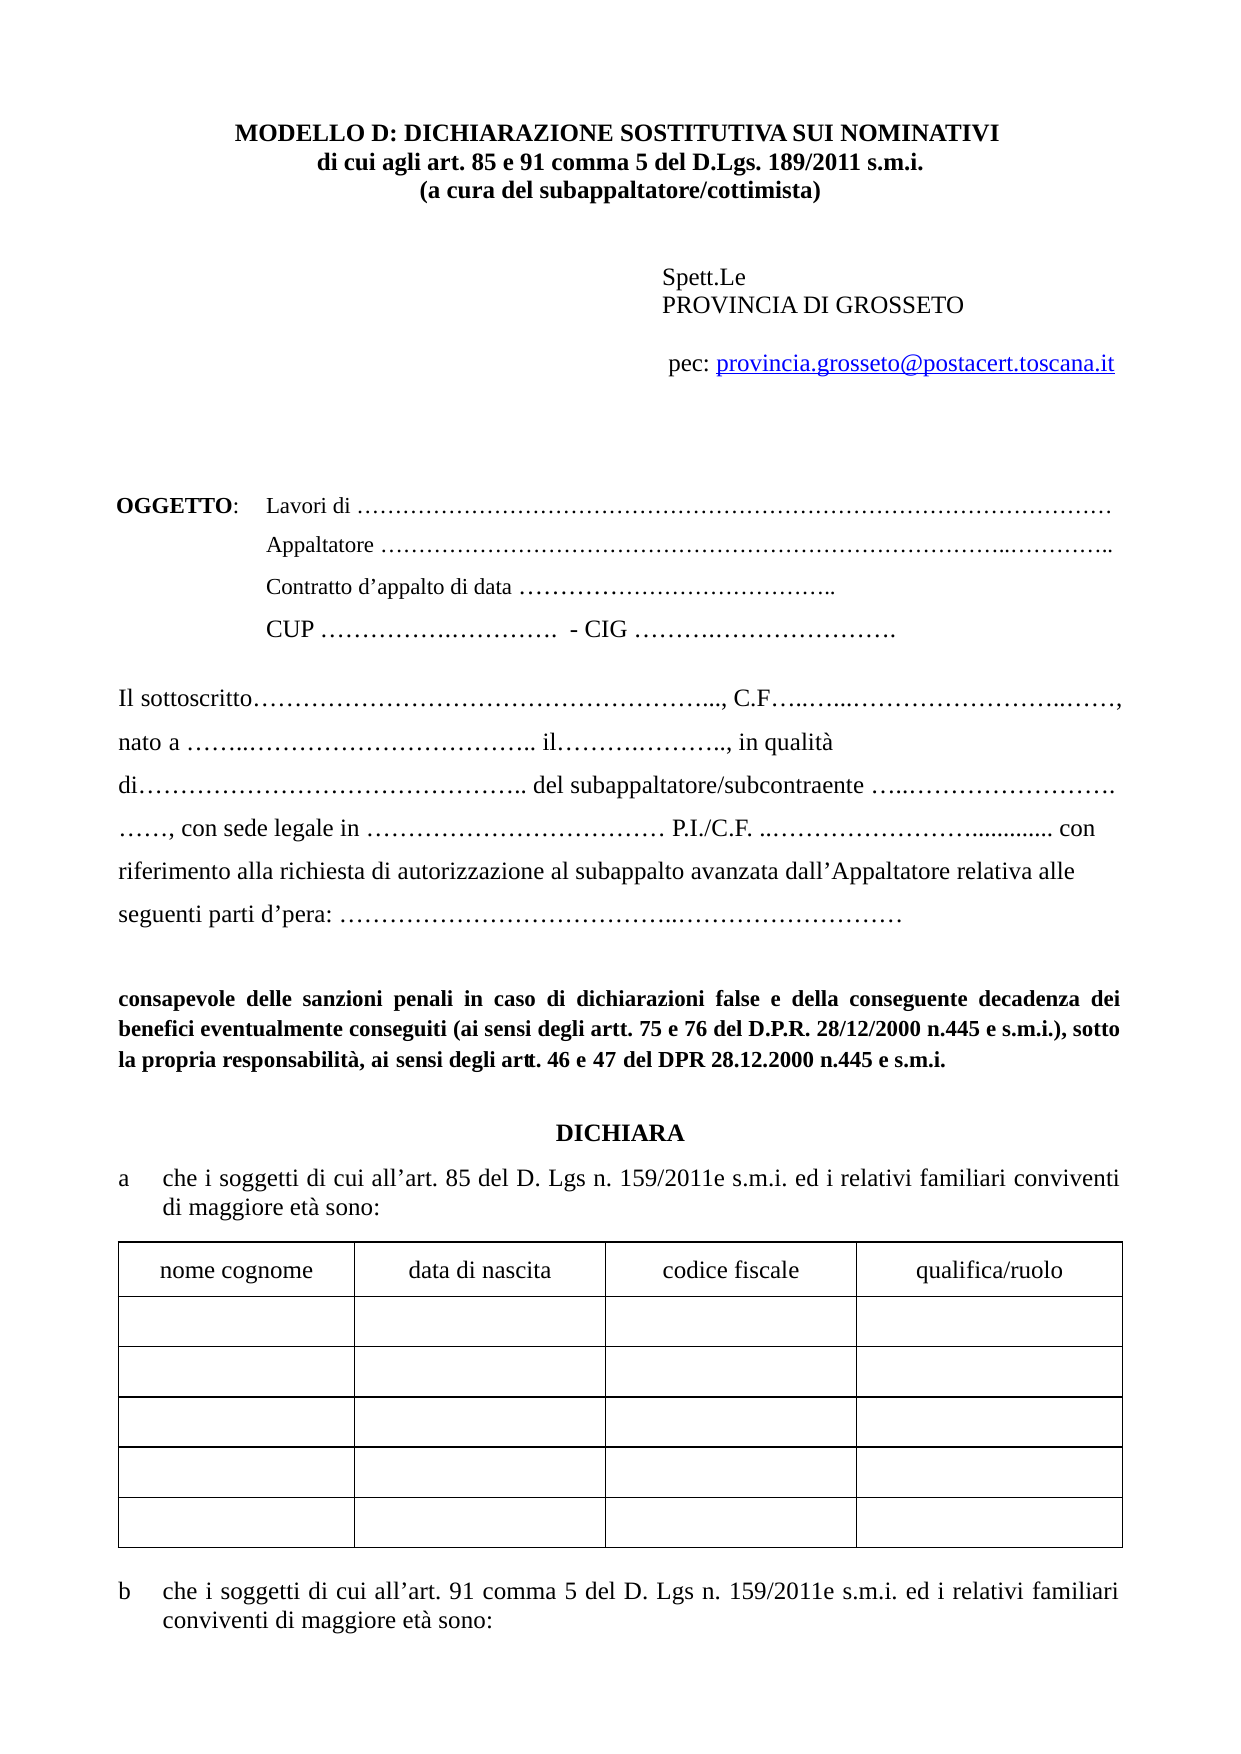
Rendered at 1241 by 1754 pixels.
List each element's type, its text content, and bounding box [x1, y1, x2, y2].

table_header data di nascita [355, 1243, 605, 1296]
table_cell [119, 1498, 354, 1547]
text pec: provincia.grosseto@postacert.toscana.it [118, 348, 1122, 377]
text MODELLO D: DICHIARAZIONE SOSTITUTIVA SUI NOMINATIVI [118, 118, 1122, 147]
table_header nome cognome [119, 1243, 354, 1296]
table_header qualifica/ruolo [857, 1243, 1122, 1296]
text di cui agli art. 85 e 91 comma 5 del D.Lgs. 189/2011 s.m.i. [118, 147, 1122, 176]
table_cell [355, 1398, 605, 1446]
text consapevole delle sanzioni penali in caso di dichiarazioni false e della conseguente decadenza dei benefici eventualmente conseguiti (ai sensi degli artt. 75 e 76 del D.P.R. 28/12/2000 n.445 e s.m.i.), sotto la propria responsabilità, ai sensi degli artt. 46 e 47 del DPR 28.12.2000 n.445 e s.m.i. [118, 985, 1122, 1072]
table_cell [857, 1347, 1122, 1396]
table_cell [119, 1297, 354, 1346]
subtitle DICHIARA [118, 1118, 1122, 1146]
table_cell [606, 1398, 856, 1446]
table_cell [119, 1398, 354, 1446]
table_cell [606, 1498, 856, 1547]
table_cell [857, 1297, 1122, 1346]
table_cell [355, 1448, 605, 1497]
table_cell [606, 1347, 856, 1396]
text (a cura del subappaltatore/cottimista) [118, 176, 1122, 204]
list che i soggetti di cui all’art. 91 comma 5 del D. Lgs n. 159/2011e s.m.i. ed i relativi familiari conviventi di maggiore età sono: [118, 1576, 1122, 1634]
table_cell [857, 1398, 1122, 1446]
table_cell [606, 1448, 856, 1497]
table_cell [606, 1297, 856, 1346]
text OGGETTO: Lavori di ……………………………………………………………………………………… [116, 492, 1122, 518]
table_cell [119, 1448, 354, 1497]
table_cell [355, 1498, 605, 1547]
table_cell [355, 1347, 605, 1396]
text Contratto d’appalto di data ………………………………….. [266, 571, 1122, 599]
text Spett.Le [118, 262, 1122, 291]
text PROVINCIA DI GROSSETO [118, 291, 1122, 319]
text Il sottoscritto………………………………………………..., C.F…..…...……………………..……, nato a ……..…………………………….. il……….……….., in qualità di……………………………………….. del subappaltatore/subcontraente …..…………………….……, con sede legale in ……………………………… P.I./C.F. ..……………………............. con riferimento alla richiesta di autorizzazione al subappalto avanzata dall’Appaltatore relativa alle seguenti parti d’pera: …………………………………..……………………… [118, 683, 1128, 928]
table_header codice fiscale [606, 1243, 856, 1296]
text CUP …………….…………. - CIG ……….…………………. [266, 614, 1122, 643]
table_cell [857, 1448, 1122, 1497]
table_cell [355, 1297, 605, 1346]
text Appaltatore ………………………………………………………………………..………….. [116, 531, 1122, 558]
table_cell [119, 1347, 354, 1396]
table_cell [857, 1498, 1122, 1547]
list che i soggetti di cui all’art. 85 del D. Lgs n. 159/2011e s.m.i. ed i relativi familiari conviventi di maggiore età sono: [118, 1163, 1122, 1221]
